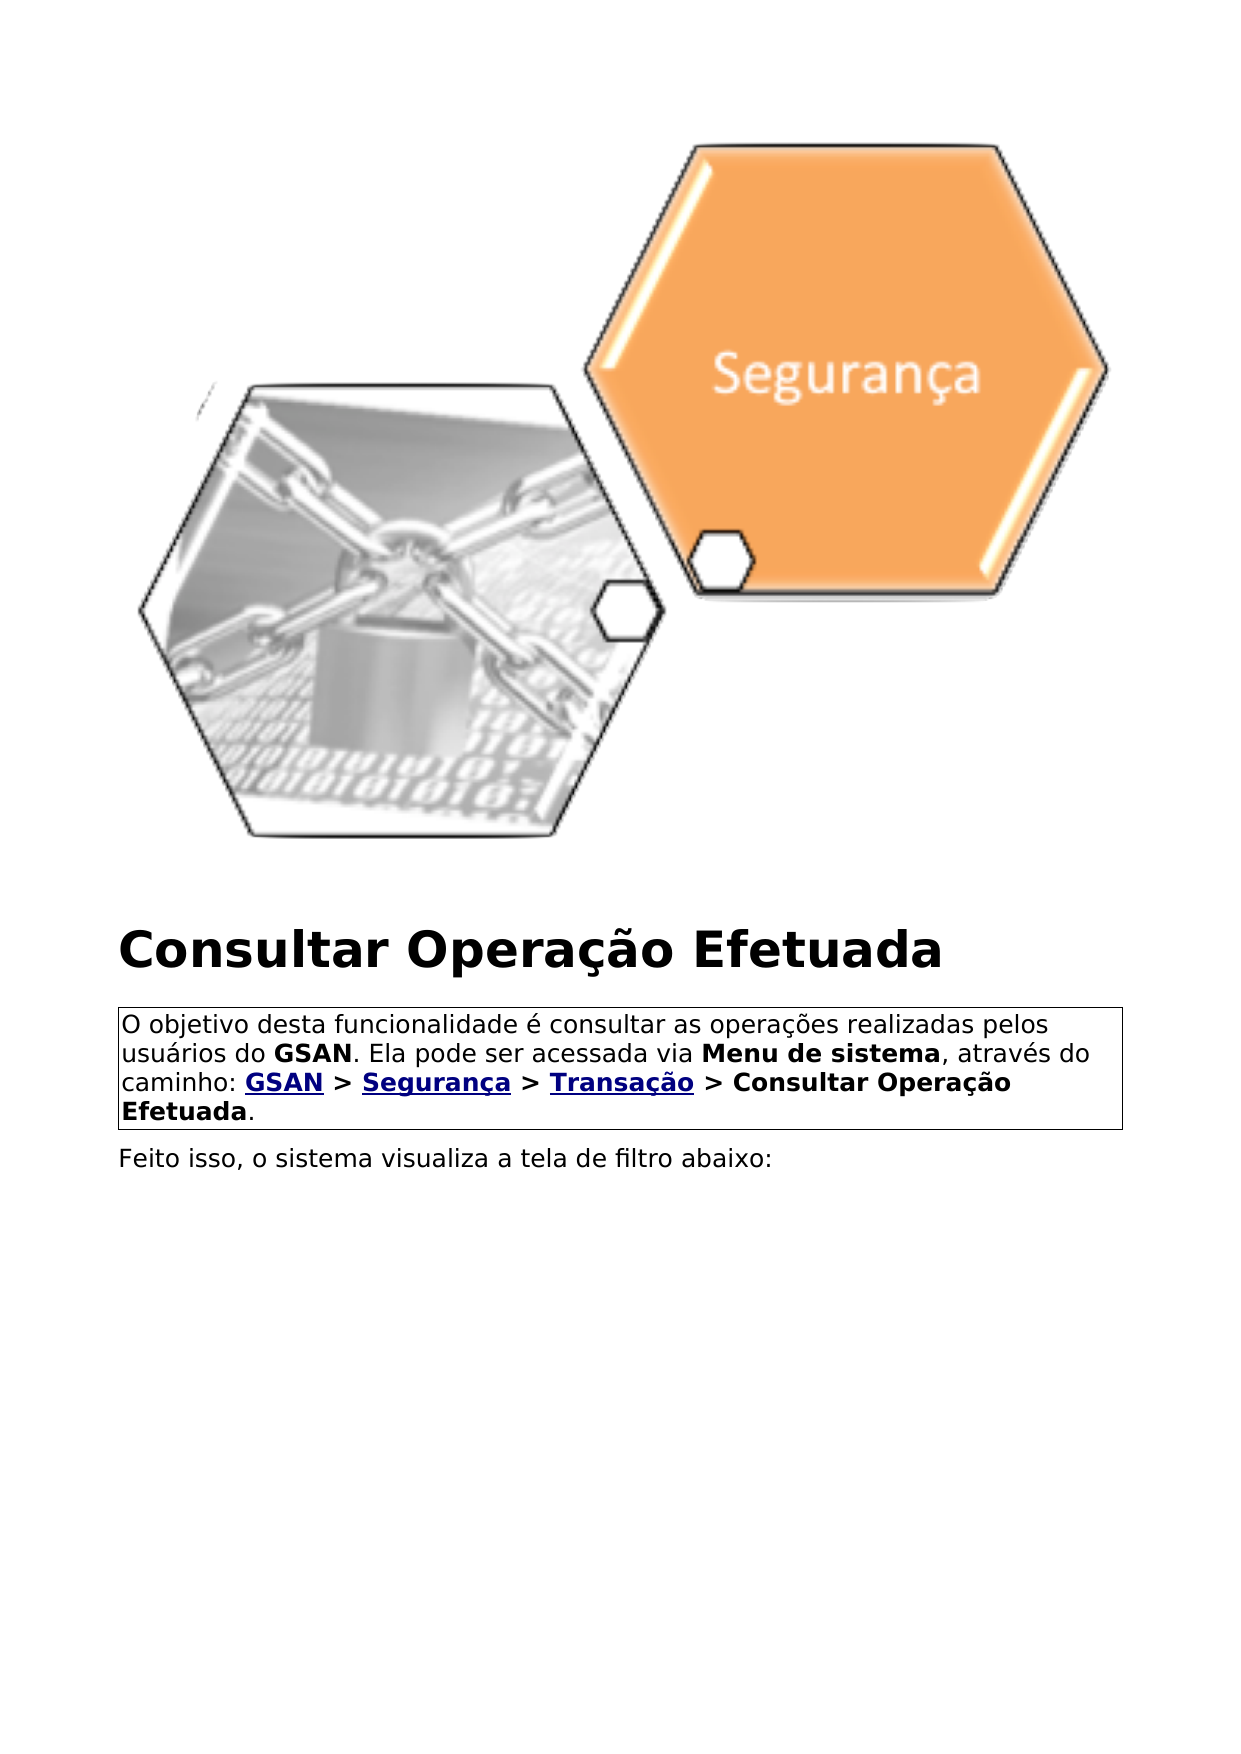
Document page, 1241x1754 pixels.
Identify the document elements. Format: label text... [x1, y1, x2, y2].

text Feito isso, o sistema visualiza a tela de filtro abaixo: [118, 1144, 1122, 1173]
picture [118, 118, 1123, 884]
table_header O objetivo desta funcionalidade é consultar as operações realizadas pelos usuários do GSAN. Ela pode ser acessada via Menu de sistema, através do caminho: GSAN > Segurança > Transação > Consultar Operação Efetuada. [119, 1008, 1122, 1129]
subtitle Consultar Operação Efetuada [118, 921, 1122, 979]
